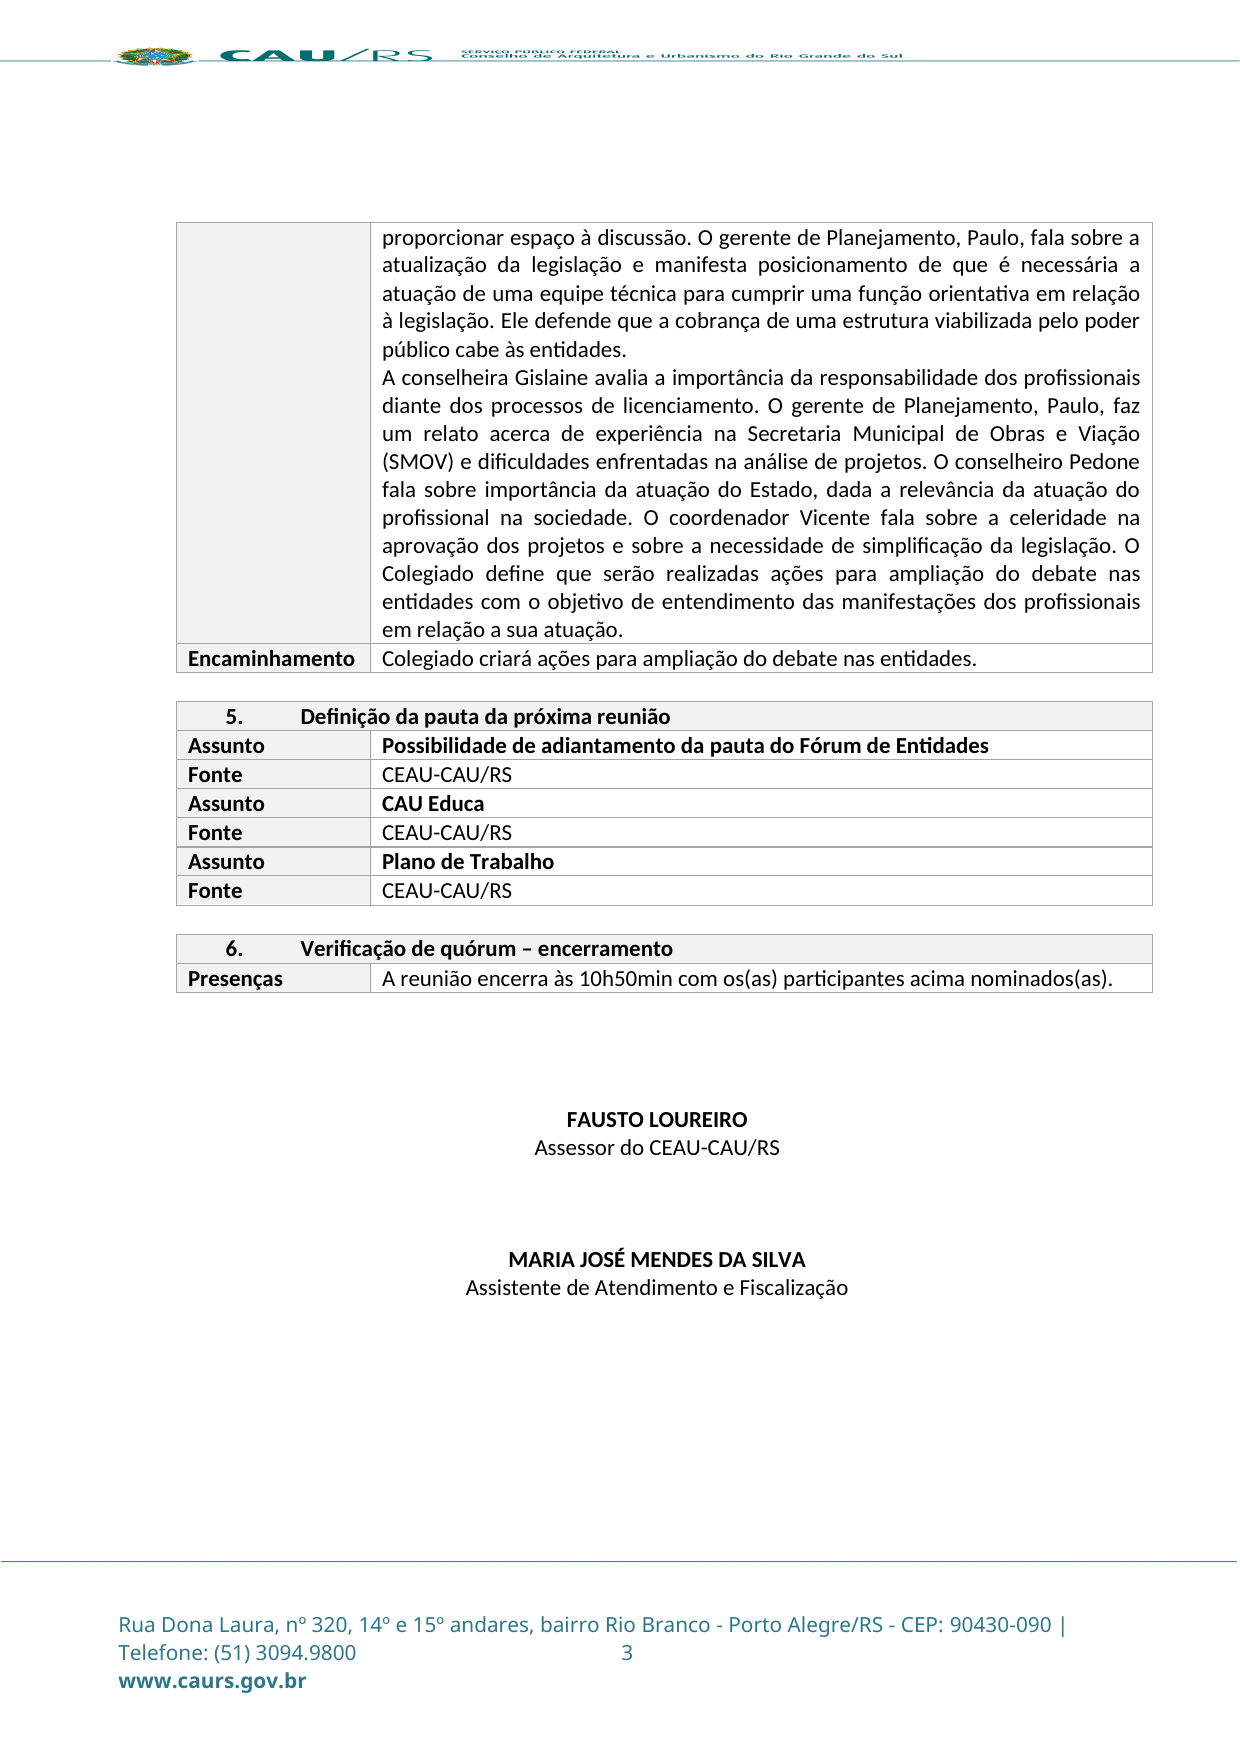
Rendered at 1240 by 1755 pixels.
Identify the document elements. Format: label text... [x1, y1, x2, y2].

table_cell CEAU-CAU/RS [371, 876, 1152, 904]
table_cell Encaminhamento [177, 644, 370, 672]
table_header FAUSTO LOUREIRO Assessor do CEAU-CAU/RS [177, 993, 1137, 1161]
table_cell Presenças [177, 964, 370, 992]
table_cell [177, 1189, 1137, 1245]
table_cell [371, 906, 1153, 933]
table_cell Fonte [177, 876, 370, 904]
table_cell Definição da pauta da próxima reunião [177, 702, 1152, 730]
table_cell Assunto [177, 848, 370, 875]
table_cell Fonte [177, 818, 370, 846]
table_cell CEAU-CAU/RS [371, 818, 1152, 846]
table_cell proporcionar espaço à discussão. O gerente de Planejamento, Paulo, fala sobre a atualização da legislação e manifesta posicionamento de que é necessária a atuação de uma equipe técnica para cumprir uma função orientativa em relação à legislação. Ele defende que a cobrança de uma estrutura viabilizada pelo poder público cabe às entidades. A conselheira Gislaine avalia a importância da responsabilidade dos profissionais diante dos processos de licenciamento. O gerente de Planejamento, Paulo, faz um relato acerca de experiência na Secretaria Municipal de Obras e Viação (SMOV) e dificuldades enfrentadas na análise de projetos. O conselheiro Pedone fala sobre importância da atuação do Estado, dada a relevância da atuação do profissional na sociedade. O coordenador Vicente fala sobre a celeridade na aprovação dos projetos e sobre a necessidade de simplificação da legislação. O Colegiado define que serão realizadas ações para ampliação do debate nas entidades com o objetivo de entendimento das manifestações dos profissionais em relação a sua atuação. [371, 223, 1152, 643]
table_cell [177, 1161, 1137, 1189]
table_cell [177, 673, 1153, 701]
table_cell Colegiado criará ações para ampliação do debate nas entidades. [371, 644, 1152, 672]
table_cell [177, 223, 370, 643]
table_cell Assunto [177, 789, 370, 817]
table_cell A reunião encerra às 10h50min com os(as) participantes acima nominados(as). [371, 964, 1152, 992]
table_cell MARIA JOSÉ MENDES DA SILVA Assistente de Atendimento e Fiscalização [177, 1245, 1137, 1309]
table_cell CEAU-CAU/RS [371, 760, 1152, 788]
table_cell [177, 906, 371, 933]
table_cell Assunto [177, 731, 370, 759]
table_cell Possibilidade de adiantamento da pauta do Fórum de Entidades [371, 731, 1152, 759]
table_cell Fonte [177, 760, 370, 788]
table_cell Verificação de quórum – encerramento [177, 935, 1152, 963]
table_cell CAU Educa [371, 789, 1152, 817]
table_cell Plano de Trabalho [371, 848, 1152, 875]
